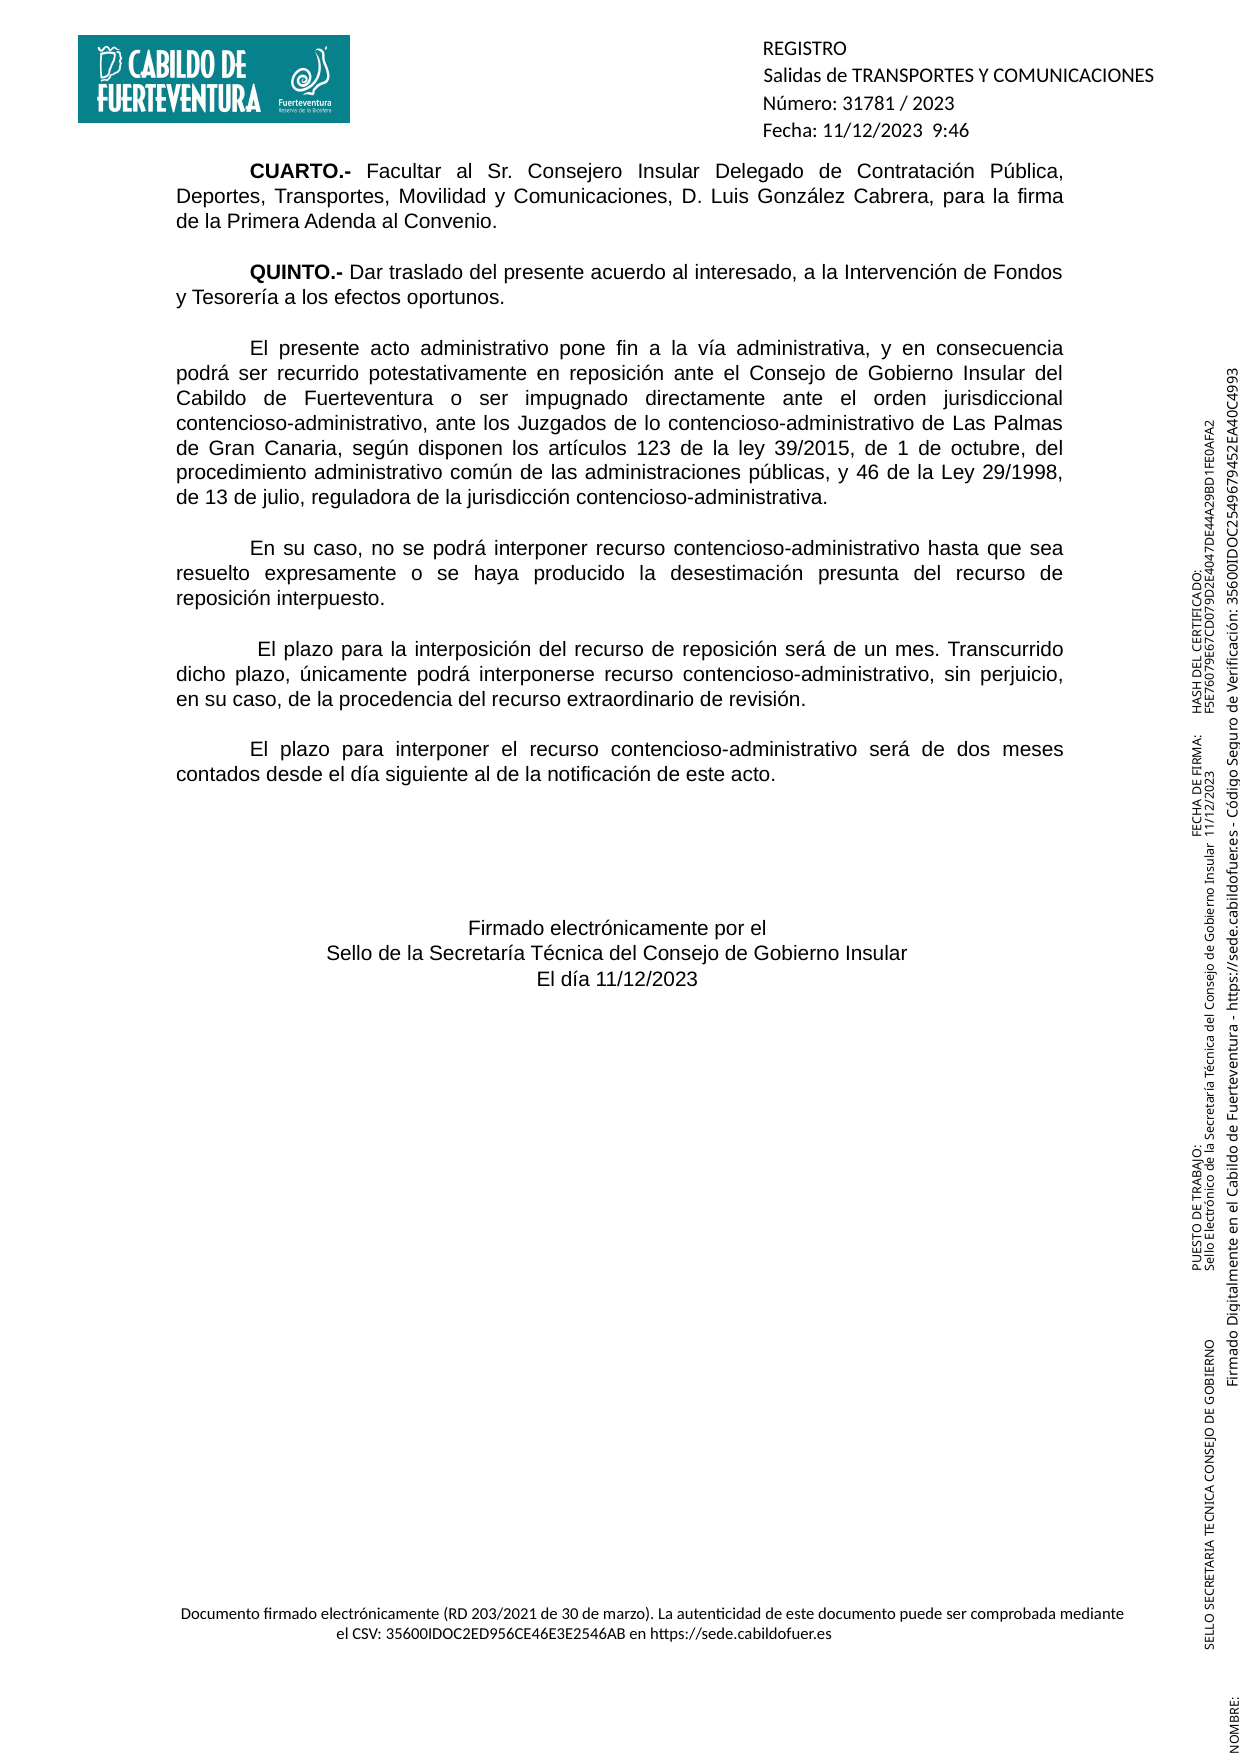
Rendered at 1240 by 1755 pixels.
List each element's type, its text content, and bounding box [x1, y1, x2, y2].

text El presente acto administrativo pone fin a la vía administrativa, y en consecuencia podrá ser recurrido potestativamente en reposición ante el Consejo de Gobierno Insular del Cabildo de Fuerteventura o ser impugnado directamente ante el orden jurisdiccional contencioso-administrativo, ante los Juzgados de lo contencioso-administrativo de Las Palmas de Gran Canaria, según disponen los artículos 123 de la ley 39/2015, de 1 de octubre, del procedimiento administrativo común de las administraciones públicas, y 46 de la Ley 29/1998, de 13 de julio, reguladora de la jurisdicción contencioso-administrativa. [176, 336, 1064, 509]
text En su caso, no se podrá interponer recurso contencioso-administrativo hasta que sea resuelto expresamente o se haya producido la desestimación presunta del recurso de reposición interpuesto. [176, 536, 1064, 610]
text El día 11/12/2023 [177, 967, 1063, 991]
text El plazo para la interposición del recurso de reposición será de un mes. Transcurrido dicho plazo, únicamente podrá interponerse recurso contencioso-administrativo, sin perjuicio, en su caso, de la procedencia del recurso extraordinario de revisión. [176, 637, 1064, 710]
text El plazo para interponer el recurso contencioso-administrativo será de dos meses contados desde el día siguiente al de la notificación de este acto. [176, 737, 1064, 786]
text CUARTO.- Facultar al Sr. Consejero Insular Delegado de Contratación Pública, Deportes, Transportes, Movilidad y Comunicaciones, D. Luis González Cabrera, para la firma de la Primera Adenda al Convenio. [176, 159, 1064, 233]
text Firmado electrónicamente por el [177, 915, 1063, 939]
text QUINTO.- Dar traslado del presente acuerdo al interesado, a la Intervención de Fondos y Tesorería a los efectos oportunos. [176, 260, 1064, 309]
text Sello de la Secretaría Técnica del Consejo de Gobierno Insular [177, 941, 1062, 965]
